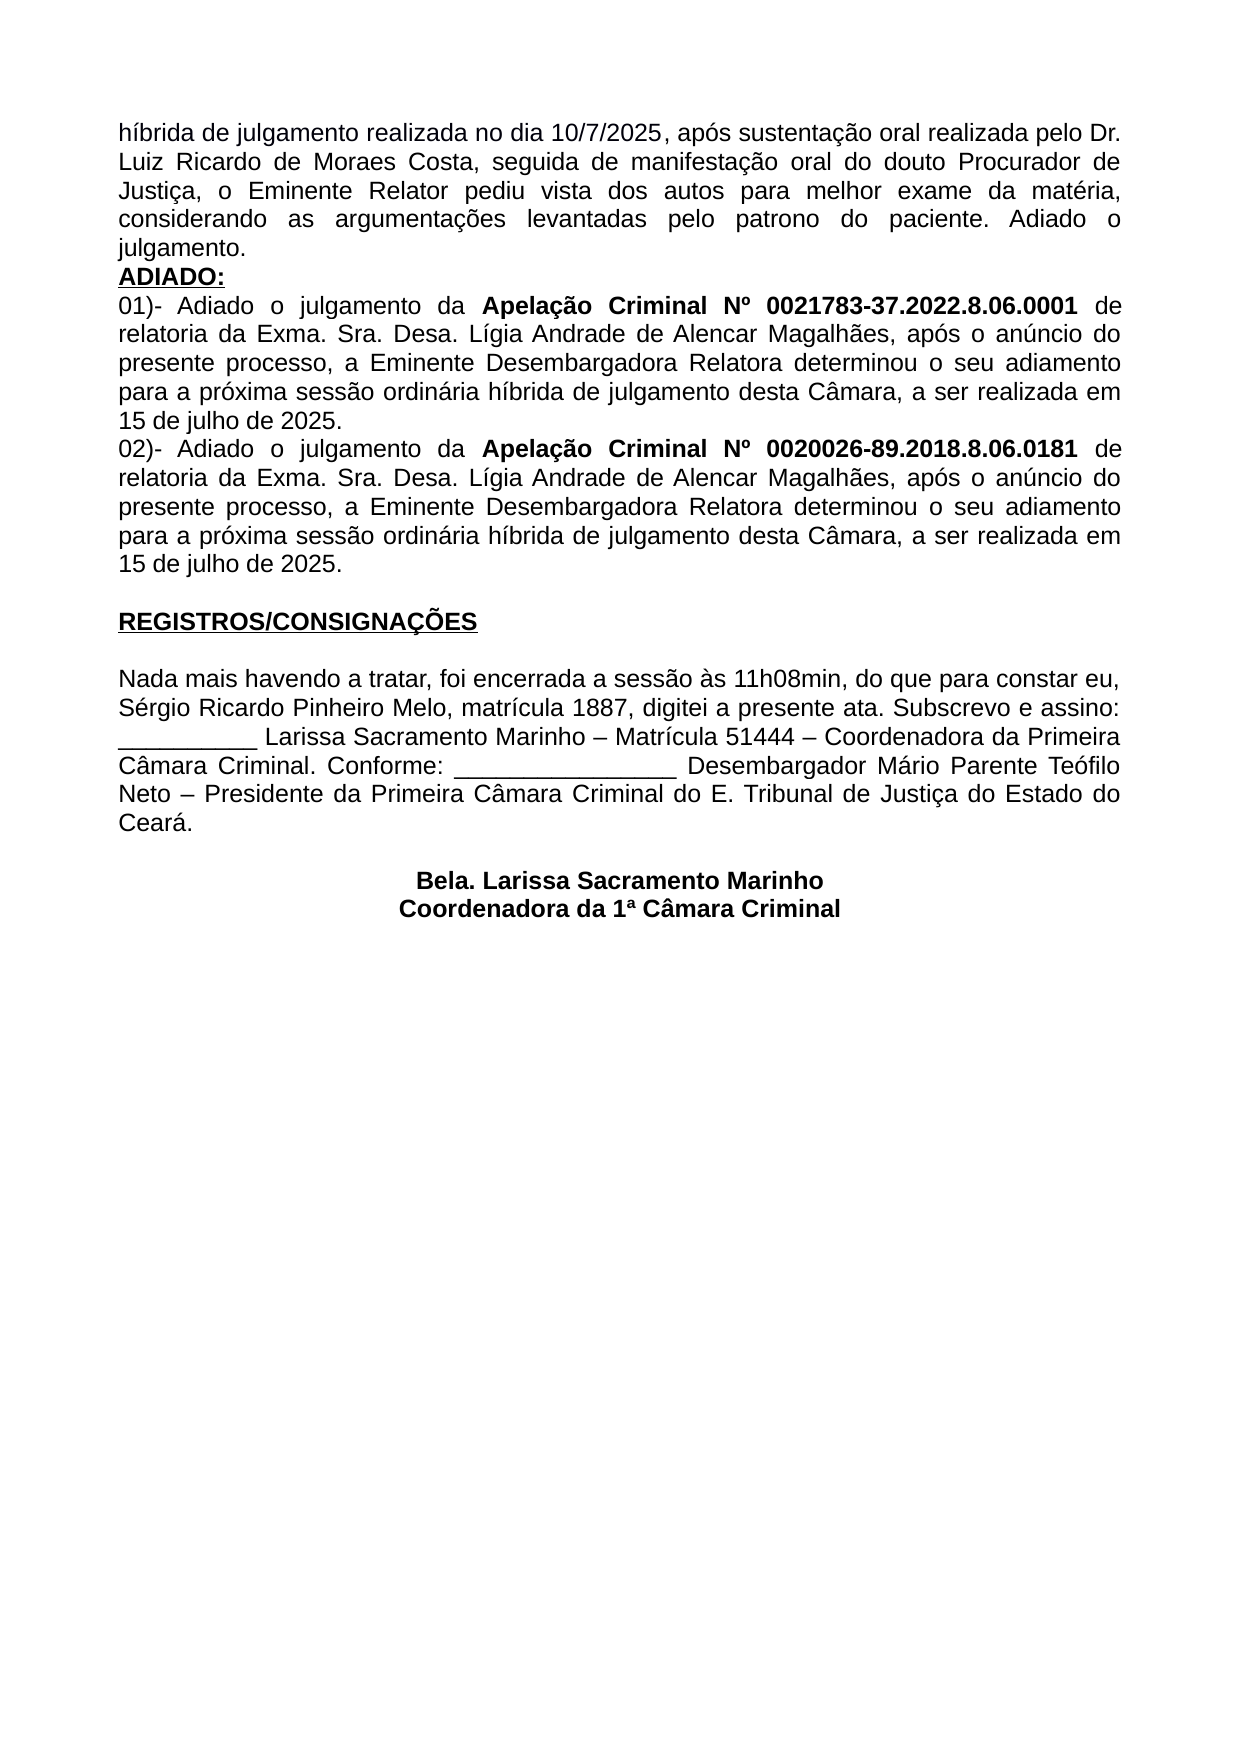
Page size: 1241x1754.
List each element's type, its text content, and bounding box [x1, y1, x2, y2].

text híbrida de julgamento realizada no dia 10/7/2025, após sustentação oral realizada pelo Dr. Luiz Ricardo de Moraes Costa, seguida de manifestação oral do douto Procurador de Justiça, o Eminente Relator pediu vista dos autos para melhor exame da matéria, considerando as argumentações levantadas pelo patrono do paciente. Adiado o julgamento. [118, 118, 1122, 262]
text 02)- Adiado o julgamento da Apelação Criminal Nº 0020026-89.2018.8.06.0181 de relatoria da Exma. Sra. Desa. Lígia Andrade de Alencar Magalhães, após o anúncio do presente processo, a Eminente Desembargadora Relatora determinou o seu adiamento para a próxima sessão ordinária híbrida de julgamento desta Câmara, a ser realizada em 15 de julho de 2025. [118, 434, 1122, 578]
text Bela. Larissa Sacramento Marinho [118, 866, 1122, 894]
text REGISTROS/CONSIGNAÇÕES [118, 578, 1122, 636]
text Nada mais havendo a tratar, foi encerrada a sessão às 11h08min, do que para constar eu, Sérgio Ricardo Pinheiro Melo, matrícula 1887, digitei a presente ata. Subscrevo e assino: __________ Larissa Sacramento Marinho – Matrícula 51444 – Coordenadora da Primeira Câmara Criminal. Conforme: ________________ Desembargador Mário Parente Teófilo Neto – Presidente da Primeira Câmara Criminal do E. Tribunal de Justiça do Estado do Ceará. [118, 664, 1122, 837]
text 01)- Adiado o julgamento da Apelação Criminal Nº 0021783-37.2022.8.06.0001 de relatoria da Exma. Sra. Desa. Lígia Andrade de Alencar Magalhães, após o anúncio do presente processo, a Eminente Desembargadora Relatora determinou o seu adiamento para a próxima sessão ordinária híbrida de julgamento desta Câmara, a ser realizada em 15 de julho de 2025. [118, 291, 1122, 434]
text ADIADO: [118, 262, 1122, 291]
text Coordenadora da 1ª Câmara Criminal [118, 894, 1122, 923]
